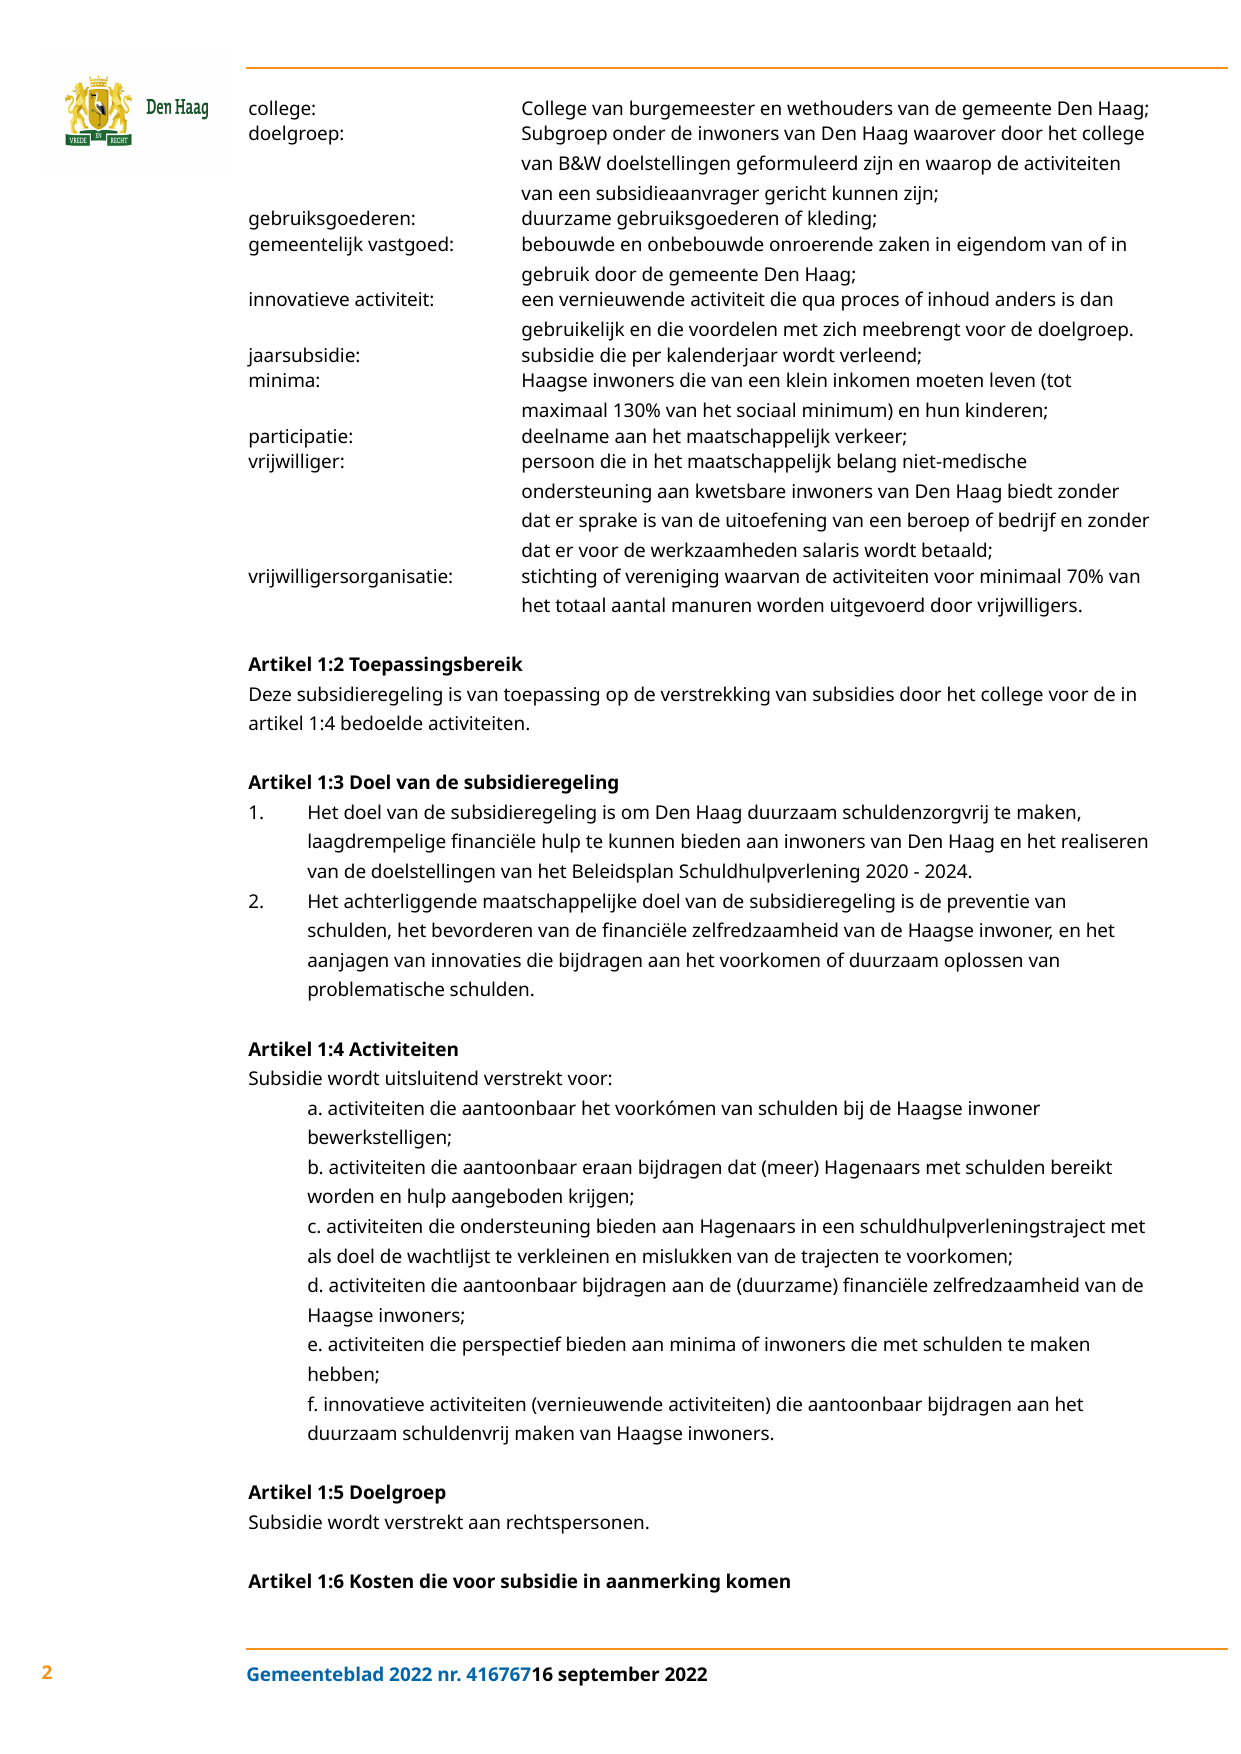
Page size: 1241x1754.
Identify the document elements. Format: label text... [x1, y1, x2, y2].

list Het doel van de subsidieregeling is om Den Haag duurzaam schuldenzorgvrij te maken, laagdrempelige financiële hulp te kunnen bieden aan inwoners van Den Haag en het realiseren van de doelstellingen van het Beleidsplan Schuldhulpverlening 2020 - 2024. [248, 799, 1152, 884]
text Artikel 1:6 Kosten die voor subsidie in aanmerking komen [248, 1568, 1152, 1594]
list f. innovatieve activiteiten (vernieuwende activiteiten) die aantoonbaar bijdragen aan het duurzaam schuldenvrij maken van Haagse inwoners. [248, 1391, 1152, 1446]
list d. activiteiten die aantoonbaar bijdragen aan de (duurzame) financiële zelfredzaamheid van de Haagse inwoners; [248, 1272, 1152, 1328]
table_cell een vernieuwende activiteit die qua proces of inhoud anders is dan gebruikelijk en die voordelen met zich meebrengt voor de doelgroep. [521, 286, 1152, 342]
text Artikel 1:5 Doelgroep [248, 1479, 1152, 1505]
list c. activiteiten die ondersteuning bieden aan Hagenaars in een schuldhulpverleningstraject met als doel de wachtlijst te verkleinen en mislukken van de trajecten te voorkomen; [248, 1213, 1152, 1268]
table_cell vrijwilligersorganisatie: [248, 563, 521, 618]
table_cell persoon die in het maatschappelijk belang niet-medische ondersteuning aan kwetsbare inwoners van Den Haag biedt zonder dat er sprake is van de uitoefening van een beroep of bedrijf en zonder dat er voor de werkzaamheden salaris wordt betaald; [521, 449, 1152, 563]
list a. activiteiten die aantoonbaar het voorkómen van schulden bij de Haagse inwoner bewerkstelligen; [248, 1095, 1152, 1150]
list b. activiteiten die aantoonbaar eraan bijdragen dat (meer) Hagenaars met schulden bereikt worden en hulp aangeboden krijgen; [248, 1154, 1152, 1209]
table_cell gemeentelijk vastgoed: [248, 231, 521, 286]
table_cell vrijwilliger: [248, 449, 521, 563]
text Artikel 1:4 Activiteiten [248, 1036, 1152, 1061]
list e. activiteiten die perspectief bieden aan minima of inwoners die met schulden te maken hebben; [248, 1332, 1152, 1387]
text Subsidie wordt verstrekt aan rechtspersonen. [248, 1509, 1152, 1535]
table_cell participatie: [248, 423, 521, 448]
table_cell Haagse inwoners die van een klein inkomen moeten leven (tot maximaal 130% van het sociaal minimum) en hun kinderen; [521, 368, 1152, 423]
text Subsidie wordt uitsluitend verstrekt voor: [248, 1065, 1152, 1091]
table_cell jaarsubsidie: [248, 342, 521, 367]
table_cell gebruiksgoederen: [248, 205, 521, 231]
table_cell innovatieve activiteit: [248, 286, 521, 342]
picture [41, 47, 231, 172]
list Het achterliggende maatschappelijke doel van de subsidieregeling is de preventie van schulden, het bevorderen van de financiële zelfredzaamheid van de Haagse inwoner, en het aanjagen van innovaties die bijdragen aan het voorkomen of duurzaam oplossen van problematische schulden. [248, 888, 1152, 1002]
table_cell deelname aan het maatschappelijk verkeer; [521, 423, 1152, 448]
table_cell bebouwde en onbebouwde onroerende zaken in eigendom van of in gebruik door de gemeente Den Haag; [521, 231, 1152, 286]
text Artikel 1:2 Toepassingsbereik [248, 651, 1152, 677]
table_cell subsidie die per kalenderjaar wordt verleend; [521, 342, 1152, 367]
table_cell stichting of vereniging waarvan de activiteiten voor minimaal 70% van het totaal aantal manuren worden uitgevoerd door vrijwilligers. [521, 563, 1152, 618]
text Deze subsidieregeling is van toepassing op de verstrekking van subsidies door het college voor de in artikel 1:4 bedoelde activiteiten. [248, 681, 1152, 736]
table_cell Subgroep onder de inwoners van Den Haag waarover door het college van B&W doelstellingen geformuleerd zijn en waarop de activiteiten van een subsidieaanvrager gericht kunnen zijn; [521, 121, 1152, 205]
table_cell doelgroep: [248, 121, 521, 205]
table_cell College van burgemeester en wethouders van de gemeente Den Haag; [521, 95, 1152, 121]
table_cell college: [248, 95, 521, 121]
table_cell duurzame gebruiksgoederen of kleding; [521, 205, 1152, 231]
text Artikel 1:3 Doel van de subsidieregeling [248, 769, 1152, 795]
table_cell minima: [248, 368, 521, 423]
